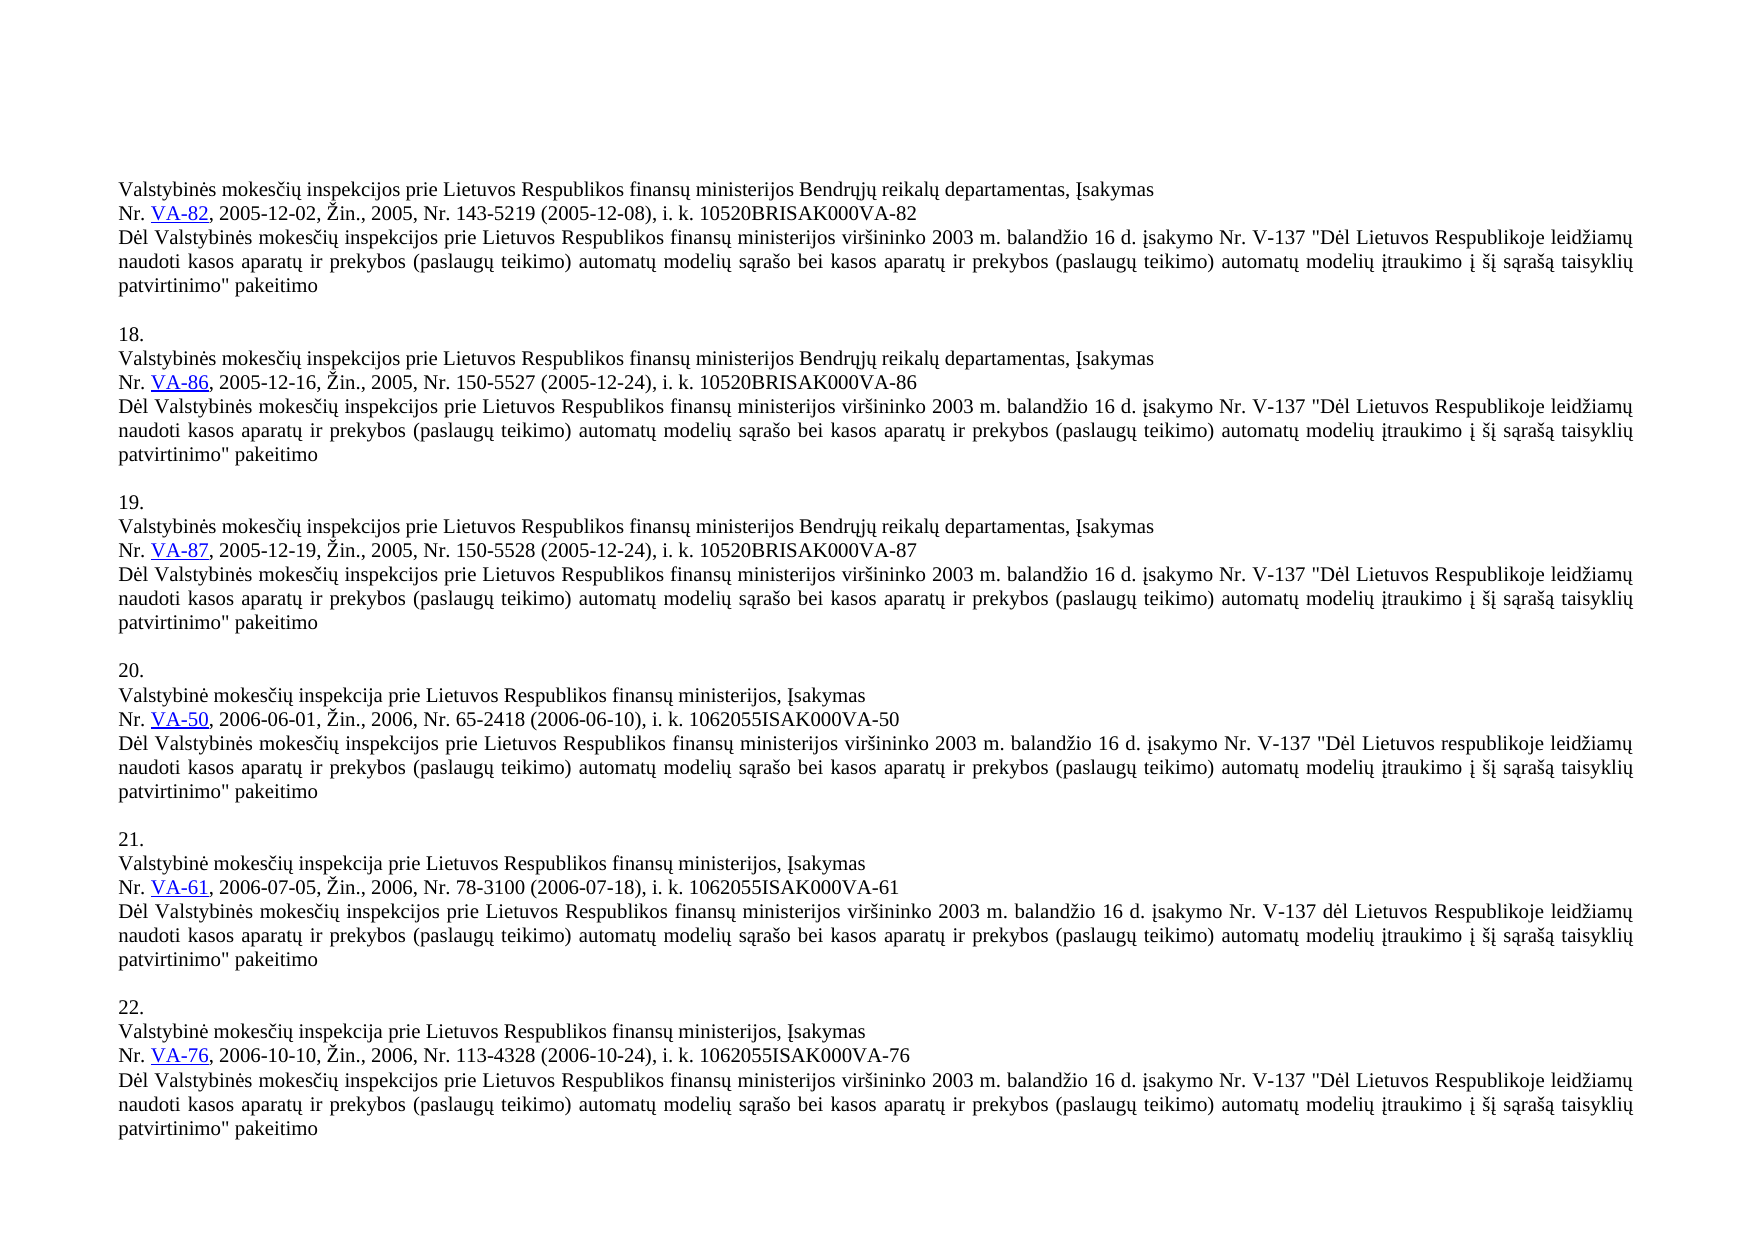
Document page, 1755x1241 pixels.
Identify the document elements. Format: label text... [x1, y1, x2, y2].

text Nr. VA-50, 2006-06-01, Žin., 2006, Nr. 65-2418 (2006-06-10), i. k. 1062055ISAK000VA-50 [118, 707, 1636, 731]
text Dėl Valstybinės mokesčių inspekcijos prie Lietuvos Respublikos finansų ministerijos viršininko 2003 m. balandžio 16 d. įsakymo Nr. V-137 "Dėl Lietuvos respublikoje leidžiamų naudoti kasos aparatų ir prekybos (paslaugų teikimo) automatų modelių sąrašo bei kasos aparatų ir prekybos (paslaugų teikimo) automatų modelių įtraukimo į šį sąrašą taisyklių patvirtinimo" pakeitimo [118, 731, 1636, 803]
text 18. [118, 322, 1636, 346]
text Nr. VA-87, 2005-12-19, Žin., 2005, Nr. 150-5528 (2005-12-24), i. k. 10520BRISAK000VA-87 [118, 538, 1636, 562]
text 20. [118, 658, 1636, 682]
text Valstybinės mokesčių inspekcijos prie Lietuvos Respublikos finansų ministerijos Bendrųjų reikalų departamentas, Įsakymas [118, 346, 1636, 370]
text Valstybinės mokesčių inspekcijos prie Lietuvos Respublikos finansų ministerijos Bendrųjų reikalų departamentas, Įsakymas [118, 177, 1636, 201]
text Nr. VA-82, 2005-12-02, Žin., 2005, Nr. 143-5219 (2005-12-08), i. k. 10520BRISAK000VA-82 [118, 201, 1636, 225]
text Valstybinė mokesčių inspekcija prie Lietuvos Respublikos finansų ministerijos, Įsakymas [118, 851, 1636, 875]
text Dėl Valstybinės mokesčių inspekcijos prie Lietuvos Respublikos finansų ministerijos viršininko 2003 m. balandžio 16 d. įsakymo Nr. V-137 "Dėl Lietuvos Respublikoje leidžiamų naudoti kasos aparatų ir prekybos (paslaugų teikimo) automatų modelių sąrašo bei kasos aparatų ir prekybos (paslaugų teikimo) automatų modelių įtraukimo į šį sąrašą taisyklių patvirtinimo" pakeitimo [118, 394, 1636, 466]
text 19. [118, 490, 1636, 514]
text Dėl Valstybinės mokesčių inspekcijos prie Lietuvos Respublikos finansų ministerijos viršininko 2003 m. balandžio 16 d. įsakymo Nr. V-137 "Dėl Lietuvos Respublikoje leidžiamų naudoti kasos aparatų ir prekybos (paslaugų teikimo) automatų modelių sąrašo bei kasos aparatų ir prekybos (paslaugų teikimo) automatų modelių įtraukimo į šį sąrašą taisyklių patvirtinimo" pakeitimo [118, 562, 1636, 634]
text Dėl Valstybinės mokesčių inspekcijos prie Lietuvos Respublikos finansų ministerijos viršininko 2003 m. balandžio 16 d. įsakymo Nr. V-137 dėl Lietuvos Respublikoje leidžiamų naudoti kasos aparatų ir prekybos (paslaugų teikimo) automatų modelių sąrašo bei kasos aparatų ir prekybos (paslaugų teikimo) automatų modelių įtraukimo į šį sąrašą taisyklių patvirtinimo" pakeitimo [118, 899, 1636, 971]
text Dėl Valstybinės mokesčių inspekcijos prie Lietuvos Respublikos finansų ministerijos viršininko 2003 m. balandžio 16 d. įsakymo Nr. V-137 "Dėl Lietuvos Respublikoje leidžiamų naudoti kasos aparatų ir prekybos (paslaugų teikimo) automatų modelių sąrašo bei kasos aparatų ir prekybos (paslaugų teikimo) automatų modelių įtraukimo į šį sąrašą taisyklių patvirtinimo" pakeitimo [118, 1067, 1636, 1140]
text Valstybinė mokesčių inspekcija prie Lietuvos Respublikos finansų ministerijos, Įsakymas [118, 682, 1636, 707]
text Dėl Valstybinės mokesčių inspekcijos prie Lietuvos Respublikos finansų ministerijos viršininko 2003 m. balandžio 16 d. įsakymo Nr. V-137 "Dėl Lietuvos Respublikoje leidžiamų naudoti kasos aparatų ir prekybos (paslaugų teikimo) automatų modelių sąrašo bei kasos aparatų ir prekybos (paslaugų teikimo) automatų modelių įtraukimo į šį sąrašą taisyklių patvirtinimo" pakeitimo [118, 225, 1636, 297]
text 22. [118, 995, 1636, 1019]
text Nr. VA-76, 2006-10-10, Žin., 2006, Nr. 113-4328 (2006-10-24), i. k. 1062055ISAK000VA-76 [118, 1043, 1636, 1067]
text Valstybinė mokesčių inspekcija prie Lietuvos Respublikos finansų ministerijos, Įsakymas [118, 1019, 1636, 1043]
text Valstybinės mokesčių inspekcijos prie Lietuvos Respublikos finansų ministerijos Bendrųjų reikalų departamentas, Įsakymas [118, 514, 1636, 538]
text Nr. VA-86, 2005-12-16, Žin., 2005, Nr. 150-5527 (2005-12-24), i. k. 10520BRISAK000VA-86 [118, 370, 1636, 394]
text 21. [118, 827, 1636, 851]
text Nr. VA-61, 2006-07-05, Žin., 2006, Nr. 78-3100 (2006-07-18), i. k. 1062055ISAK000VA-61 [118, 875, 1636, 899]
